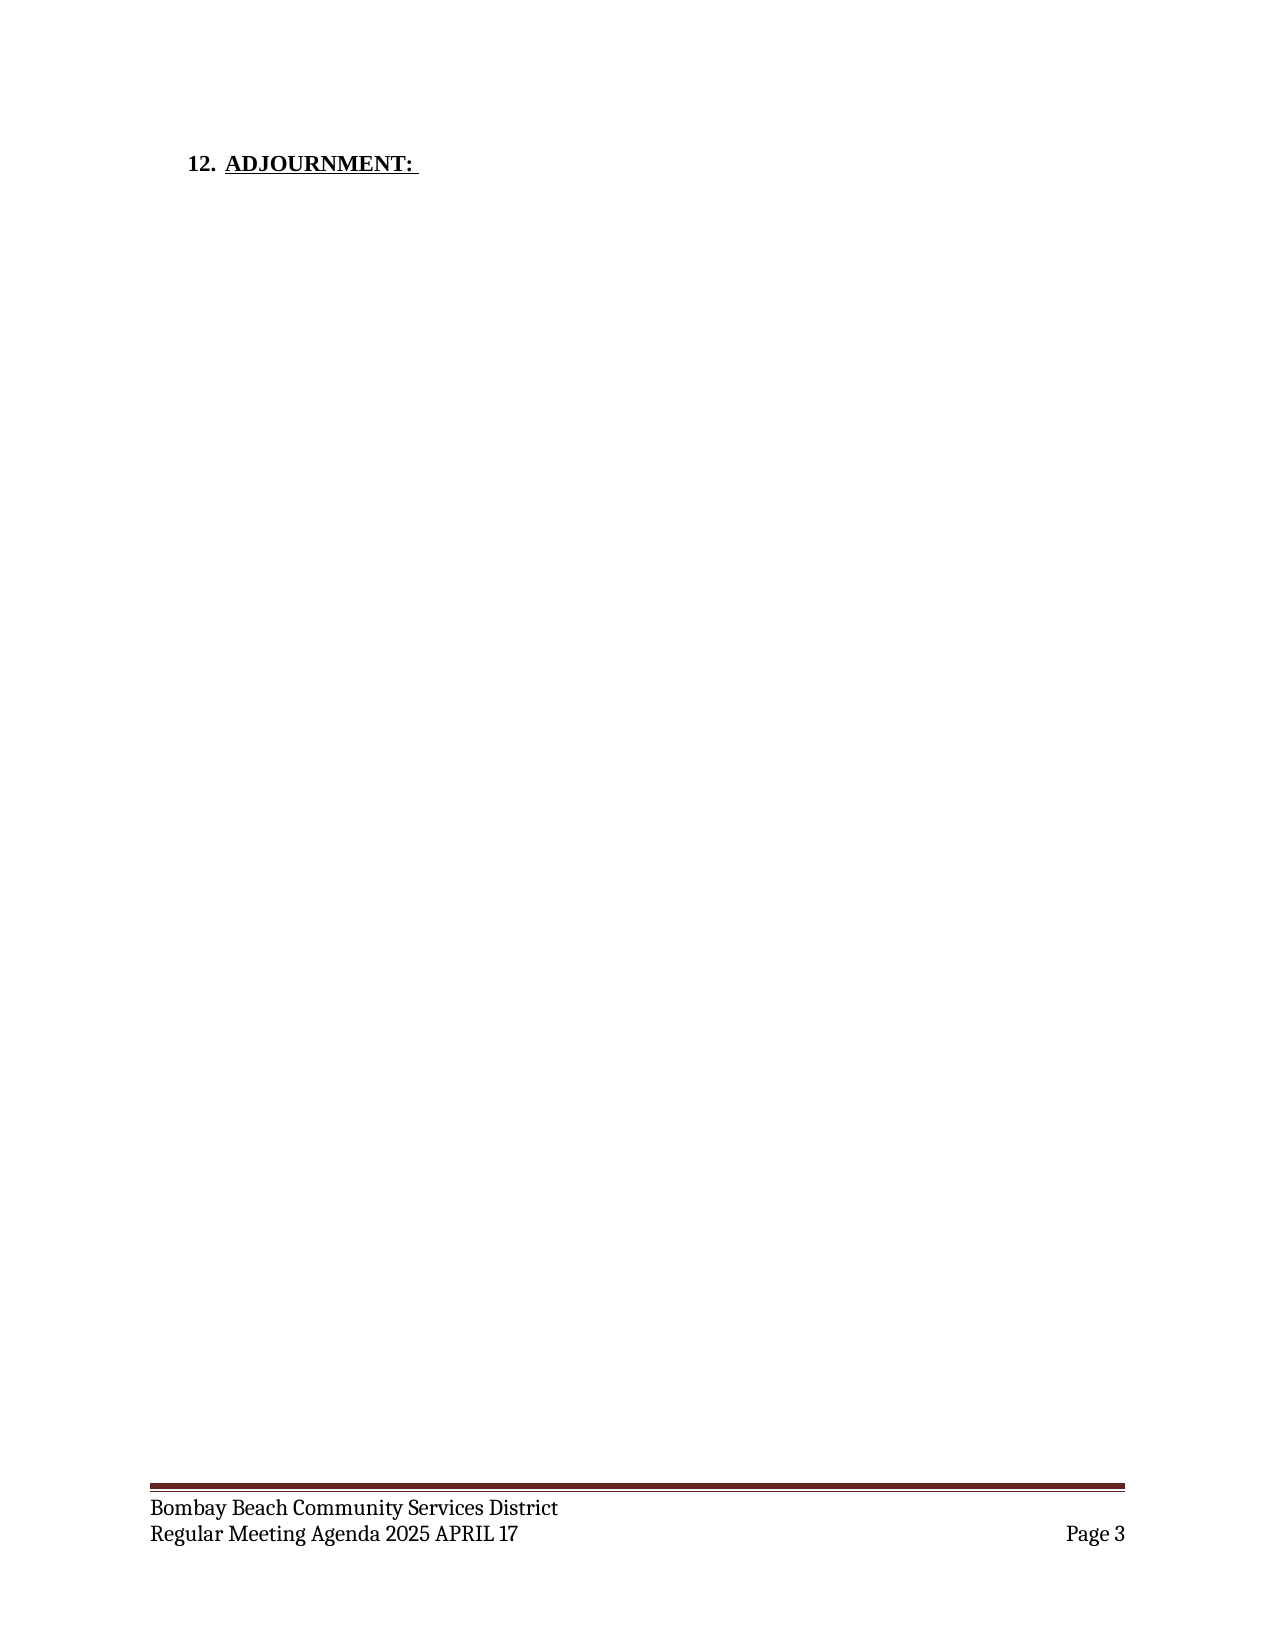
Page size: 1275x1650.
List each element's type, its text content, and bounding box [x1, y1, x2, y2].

list ADJOURNMENT: [187, 150, 1125, 176]
